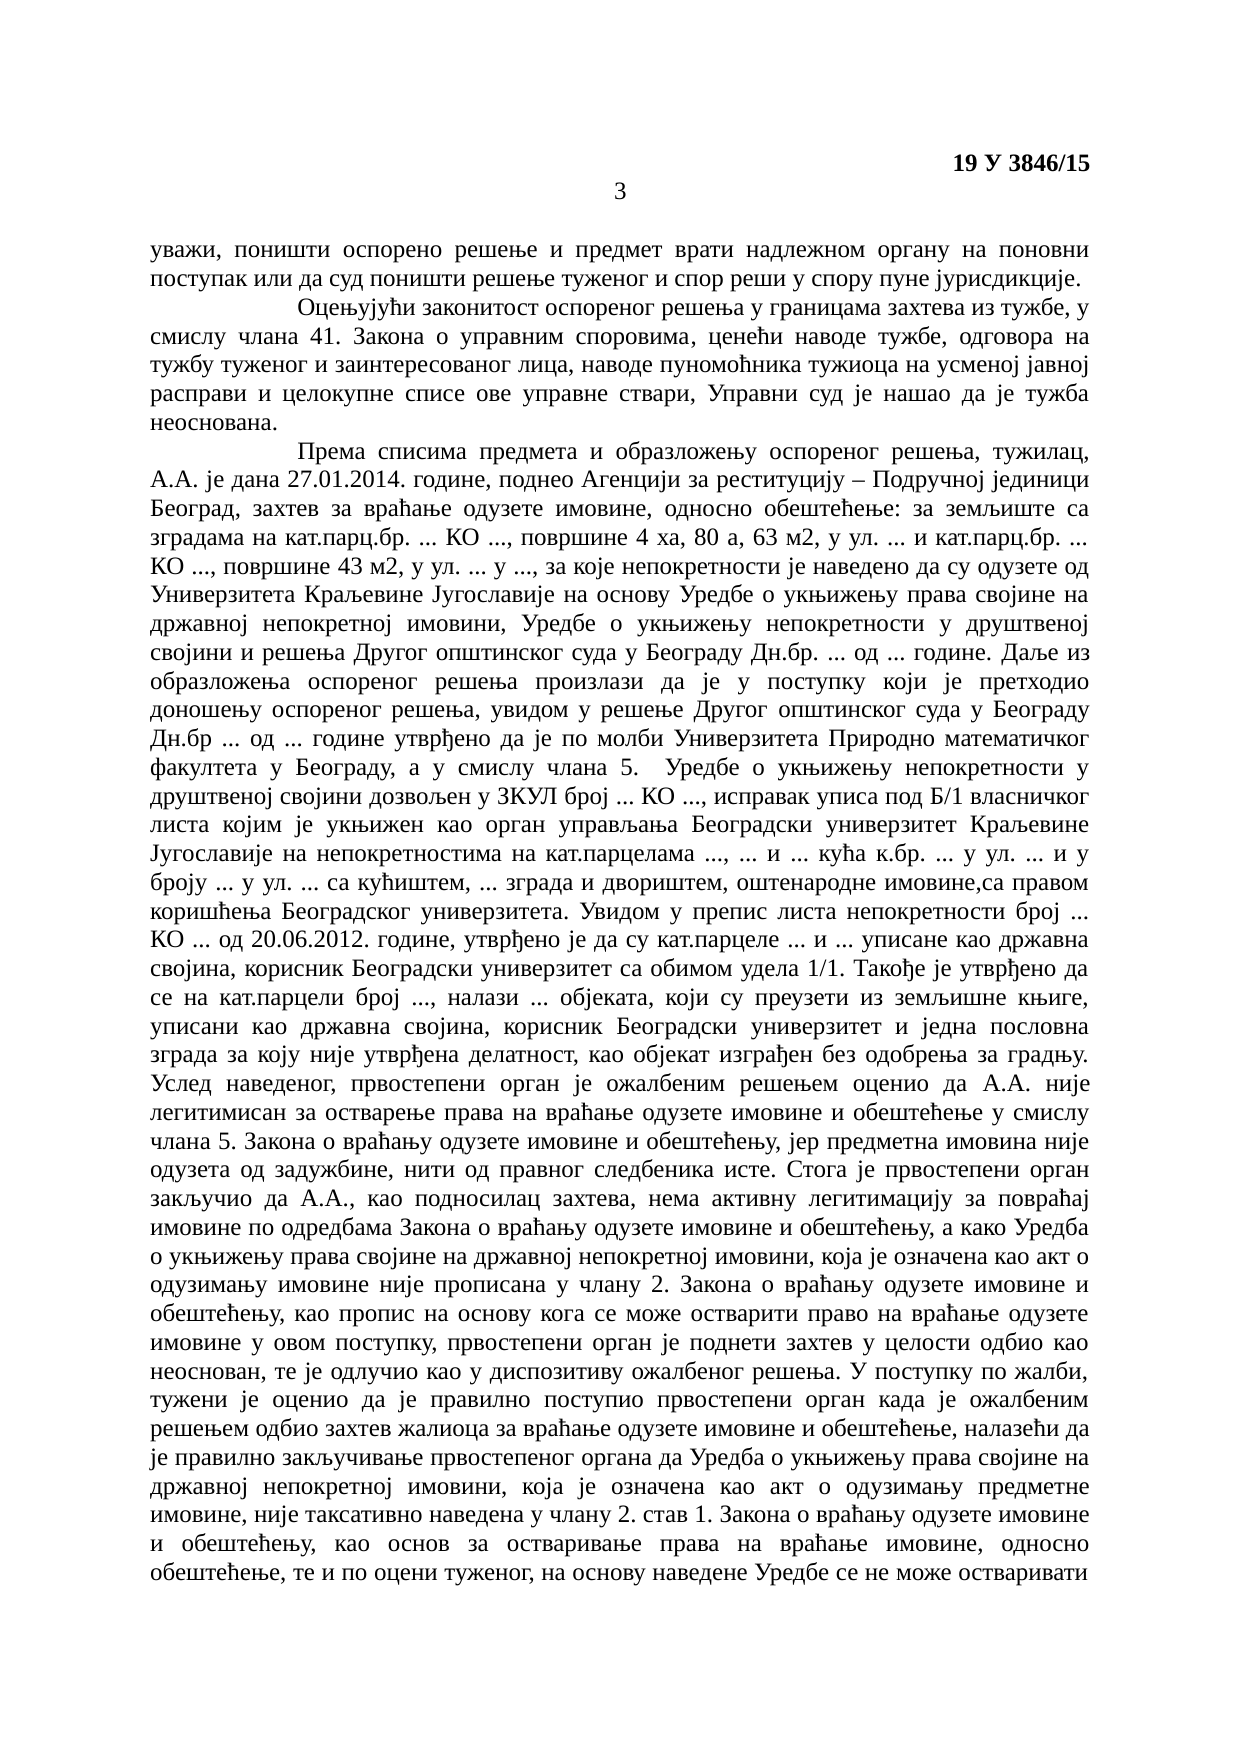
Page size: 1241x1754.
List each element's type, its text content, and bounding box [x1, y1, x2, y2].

text уважи, поништи оспорено решење и предмет врати надлежном органу на поновни поступак или да суд поништи решење туженог и спор реши у спору пуне јурисдикције. [150, 234, 1090, 292]
text Према списима предмета и образложењу оспореног решења, тужилац, А.А. је дана 27.01.2014. године, поднео Агенцији за реституцију – Подручној јединици Београд, захтев за враћање одузете имовине, односно обештећење: за земљиште са зградама на кат.парц.бр. ... КО ..., површине 4 ха, 80 а, 63 м2, у ул. ... и кат.парц.бр. ... КО ..., површине 43 м2, у ул. ... у ..., за које непокретности је наведено да су одузете од Универзитета Краљевине Југославије на основу Уредбе о укњижењу права својине на државној непокретној имовини, Уредбе о укњижењу непокретности у друштвеној својини и решења Другог општинског суда у Београду Дн.бр. ... од ... године. Даље из образложења оспореног решења произлази да је у поступку који је претходио доношењу оспореног решења, увидом у решење Другог општинског суда у Београду Дн.бр ... од ... године утврђено да је по молби Универзитета Природно математичког факултета у Београду, а у смислу члана 5. Уредбе о укњижењу непокретности у друштвеној својини дозвољен у ЗКУЛ број ... КО ..., исправак уписа под Б/1 власничког листа којим је укњижен као орган управљања Београдски универзитет Краљевине Југославије на непокретностима на кат.парцелама ..., ... и ... кућа к.бр. ... у ул. ... и у броју ... у ул. ... са кућиштем, ... зграда и двориштем, оштенародне имовине,са правом коришћења Београдског универзитета. Увидом у препис листа непокретности број ... КО ... од 20.06.2012. године, утврђено је да су кат.парцеле ... и ... уписане као државна својина, корисник Београдски универзитет са обимом удела 1/1. Такође је утврђено да се на кат.парцели број ..., налази ... објеката, који су преузети из земљишне књиге, уписани као државна својина, корисник Београдски универзитет и једна пословна зграда за коју није утврђена делатност, као објекат изграђен без одобрења за градњу. Услед наведеног, првостепени орган је ожалбеним решењем оценио да А.А. није легитимисан за остварење права на враћање одузете имовине и обештећење у смислу члана 5. Закона о враћању одузете имовине и обештећењу, јер предметна имовина није одузета од задужбине, нити од правног следбеника исте. Стога је првостепени орган закључио да А.А., као подносилац захтева, нема активну легитимацију за повраћај имовине по одредбама Закона о враћању одузете имовине и обештећењу, а како Уредба о укњижењу права својине на државној непокретној имовини, која је означена као акт о одузимању имовине није прописана у члану 2. Закона о враћању одузете имовине и обештећењу, као пропис на основу кога се може остварити право на враћање одузете имовине у овом поступку, првостепени орган је поднети захтев у целости одбио као неоснован, те је одлучио као у диспозитиву ожалбеног решења. У поступку по жалби, тужени је оценио да је правилно поступио првостепени орган када је ожалбеним решењем одбио захтев жалиоца за враћање одузете имовине и обештећење, налазећи да је правилно закључивање првостепеног органа да Уредба о укњижењу права својине на државној непокретној имовини, која је означена као акт о одузимању предметне имовине, није таксативно наведена у члану 2. став 1. Закона о враћању одузете имовине и обештећењу, као основ за остваривање права на враћање имовине, односно обештећење, те и по оцени туженог, на основу наведене Уредбе се не може остваривати [150, 436, 1090, 1586]
text Оцењујући законитост оспореног решења у границама захтева из тужбе, у смислу члана 41. Закона о управним споровима, ценећи наводе тужбе, одговора на тужбу туженог и заинтересованог лица, наводе пуномоћника тужиоца на усменој јавној расправи и целокупне списе ове управне ствари, Управни суд је нашао да је тужба неоснована. [150, 292, 1090, 436]
